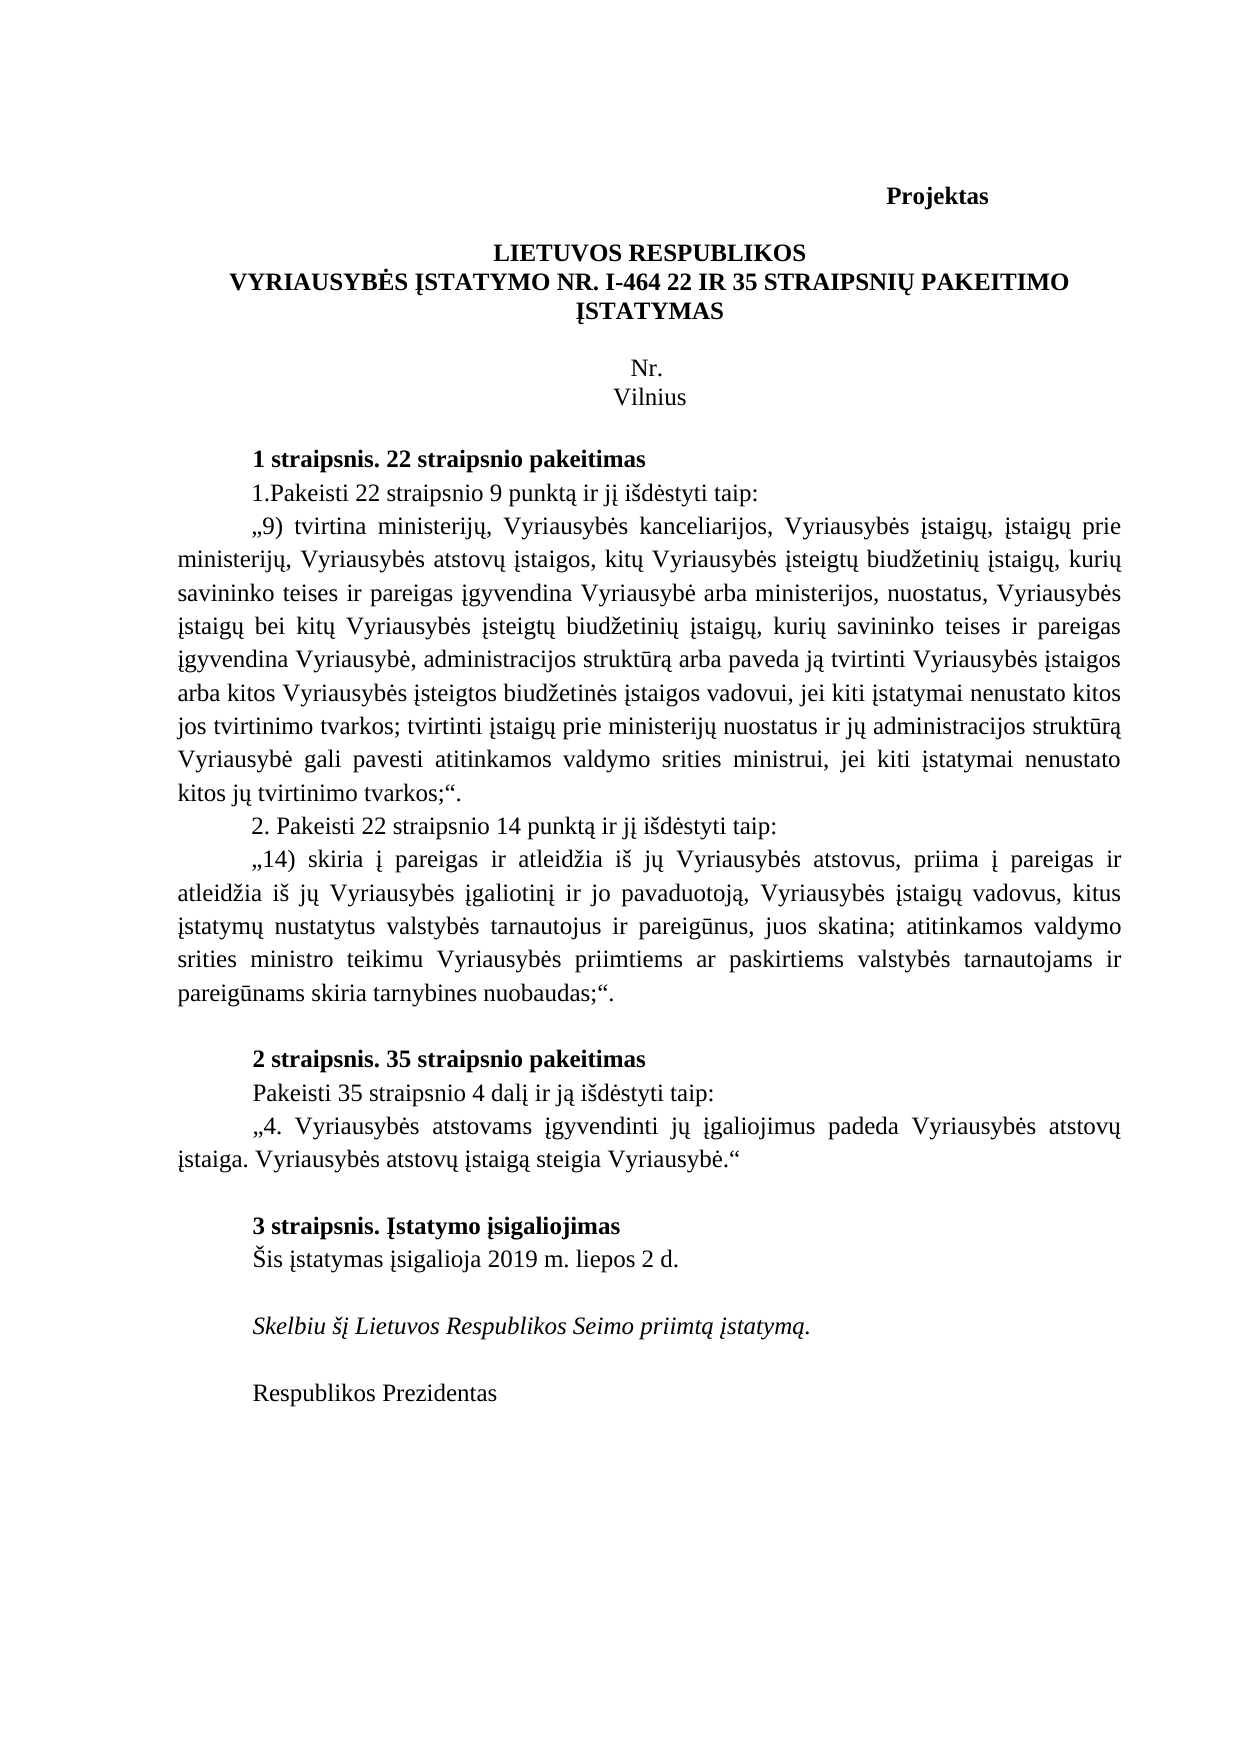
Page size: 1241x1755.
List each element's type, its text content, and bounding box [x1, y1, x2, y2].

text Skelbiu šį Lietuvos Respublikos Seimo priimtą įstatymą. [177, 1306, 1122, 1340]
text 3 straipsnis. Įstatymo įsigaliojimas [177, 1206, 1122, 1240]
text Šis įstatymas įsigalioja 2019 m. liepos 2 d. [177, 1240, 1122, 1273]
text 2. Pakeisti 22 straipsnio 14 punktą ir jį išdėstyti taip: [177, 806, 1122, 840]
text Projektas [886, 181, 1122, 210]
text „9) tvirtina ministerijų, Vyriausybės kanceliarijos, Vyriausybės įstaigų, įstaigų prie ministerijų, Vyriausybės atstovų įstaigos, kitų Vyriausybės įsteigtų biudžetinių įstaigų, kurių savininko teises ir pareigas įgyvendina Vyriausybė arba ministerijos, nuostatus, Vyriausybės įstaigų bei kitų Vyriausybės įsteigtų biudžetinių įstaigų, kurių savininko teises ir pareigas įgyvendina Vyriausybė, administracijos struktūrą arba paveda ją tvirtinti Vyriausybės įstaigos arba kitos Vyriausybės įsteigtos biudžetinės įstaigos vadovui, jei kiti įstatymai nenustato kitos jos tvirtinimo tvarkos; tvirtinti įstaigų prie ministerijų nuostatus ir jų administracijos struktūrą Vyriausybė gali pavesti atitinkamos valdymo srities ministrui, jei kiti įstatymai nenustato kitos jų tvirtinimo tvarkos;“. [177, 506, 1122, 806]
text 1.Pakeisti 22 straipsnio 9 punktą ir jį išdėstyti taip: [251, 473, 1122, 506]
text 1 straipsnis. 22 straipsnio pakeitimas [177, 440, 1122, 473]
text 2 straipsnis. 35 straipsnio pakeitimas [177, 1040, 1122, 1073]
text „14) skiria į pareigas ir atleidžia iš jų Vyriausybės atstovus, priima į pareigas ir atleidžia iš jų Vyriausybės įgaliotinį ir jo pavaduotoją, Vyriausybės įstaigų vadovus, kitus įstatymų nustatytus valstybės tarnautojus ir pareigūnus, juos skatina; atitinkamos valdymo srities ministro teikimu Vyriausybės priimtiems ar paskirtiems valstybės tarnautojams ir pareigūnams skiria tarnybines nuobaudas;“. [177, 840, 1122, 1006]
text Respublikos Prezidentas [177, 1373, 1122, 1406]
text Vilnius [177, 382, 1122, 411]
text LIETUVOS RESPUBLIKOS [177, 238, 1122, 267]
text Nr. [177, 353, 1122, 382]
text vyriausybės ĮSTATYMO NR. I-464 22 ir 35 straipsnių PAKEITIMO įstatymas [177, 267, 1122, 325]
text Pakeisti 35 straipsnio 4 dalį ir ją išdėstyti taip: [177, 1073, 1122, 1106]
text „4. Vyriausybės atstovams įgyvendinti jų įgaliojimus padeda Vyriausybės atstovų įstaiga. Vyriausybės atstovų įstaigą steigia Vyriausybė.“ [177, 1106, 1122, 1173]
